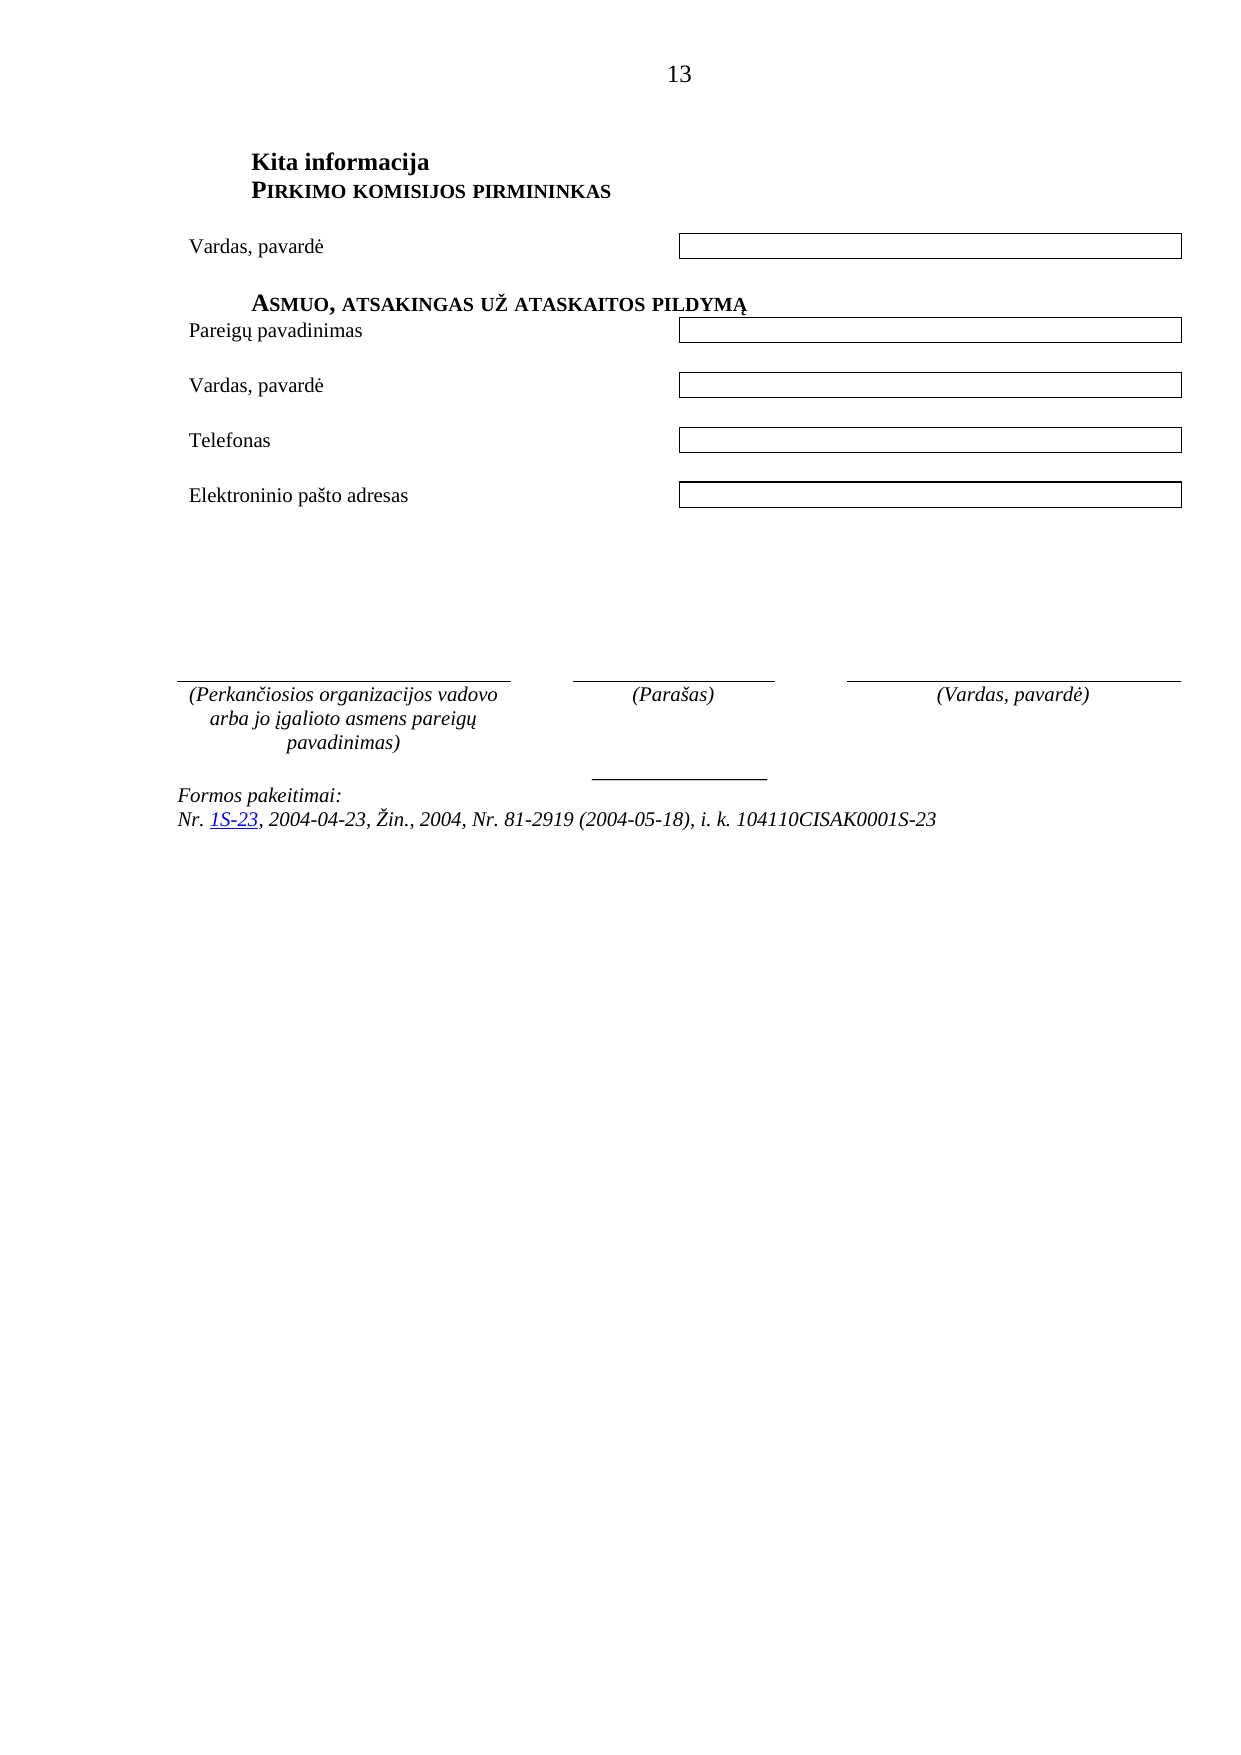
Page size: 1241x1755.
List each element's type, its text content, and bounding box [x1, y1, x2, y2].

table_header Vardas, pavardė [177, 233, 679, 258]
table_cell (Vardas, pavardė) [847, 682, 1181, 754]
text Pirkimo komisijos pirmininkas [177, 176, 1181, 204]
table_header Telefonas [177, 427, 679, 452]
table_cell (Parašas) [573, 682, 775, 754]
text ______________ [177, 754, 1181, 783]
table_header Pareigų pavadinimas [177, 317, 679, 342]
table_cell (Perkančiosios organizacijos vadovo arba jo įgalioto asmens pareigų pavadinimas) [177, 682, 511, 754]
text Kita informacija [177, 147, 1181, 176]
table_header [573, 651, 775, 681]
text Formos pakeitimai: [177, 783, 1181, 807]
table_header [177, 651, 511, 681]
table_header [847, 651, 1181, 681]
table_header [680, 318, 1181, 342]
text Nr. 1S-23, 2004-04-23, Žin., 2004, Nr. 81-2919 (2004-05-18), i. k. 104110CISAK0001S-23 [177, 807, 1181, 831]
text Asmuo, atsakingas už ataskaitos pildymą [177, 288, 1181, 317]
table_header [680, 373, 1181, 397]
table_header [511, 651, 573, 681]
table_header [680, 483, 1181, 507]
table_header [680, 428, 1181, 452]
table_header [775, 651, 847, 681]
table_cell [511, 681, 573, 754]
table_cell [775, 681, 847, 754]
table_header [680, 234, 1181, 258]
table_header Vardas, pavardė [177, 372, 679, 397]
table_header Elektroninio pašto adresas [177, 481, 679, 507]
